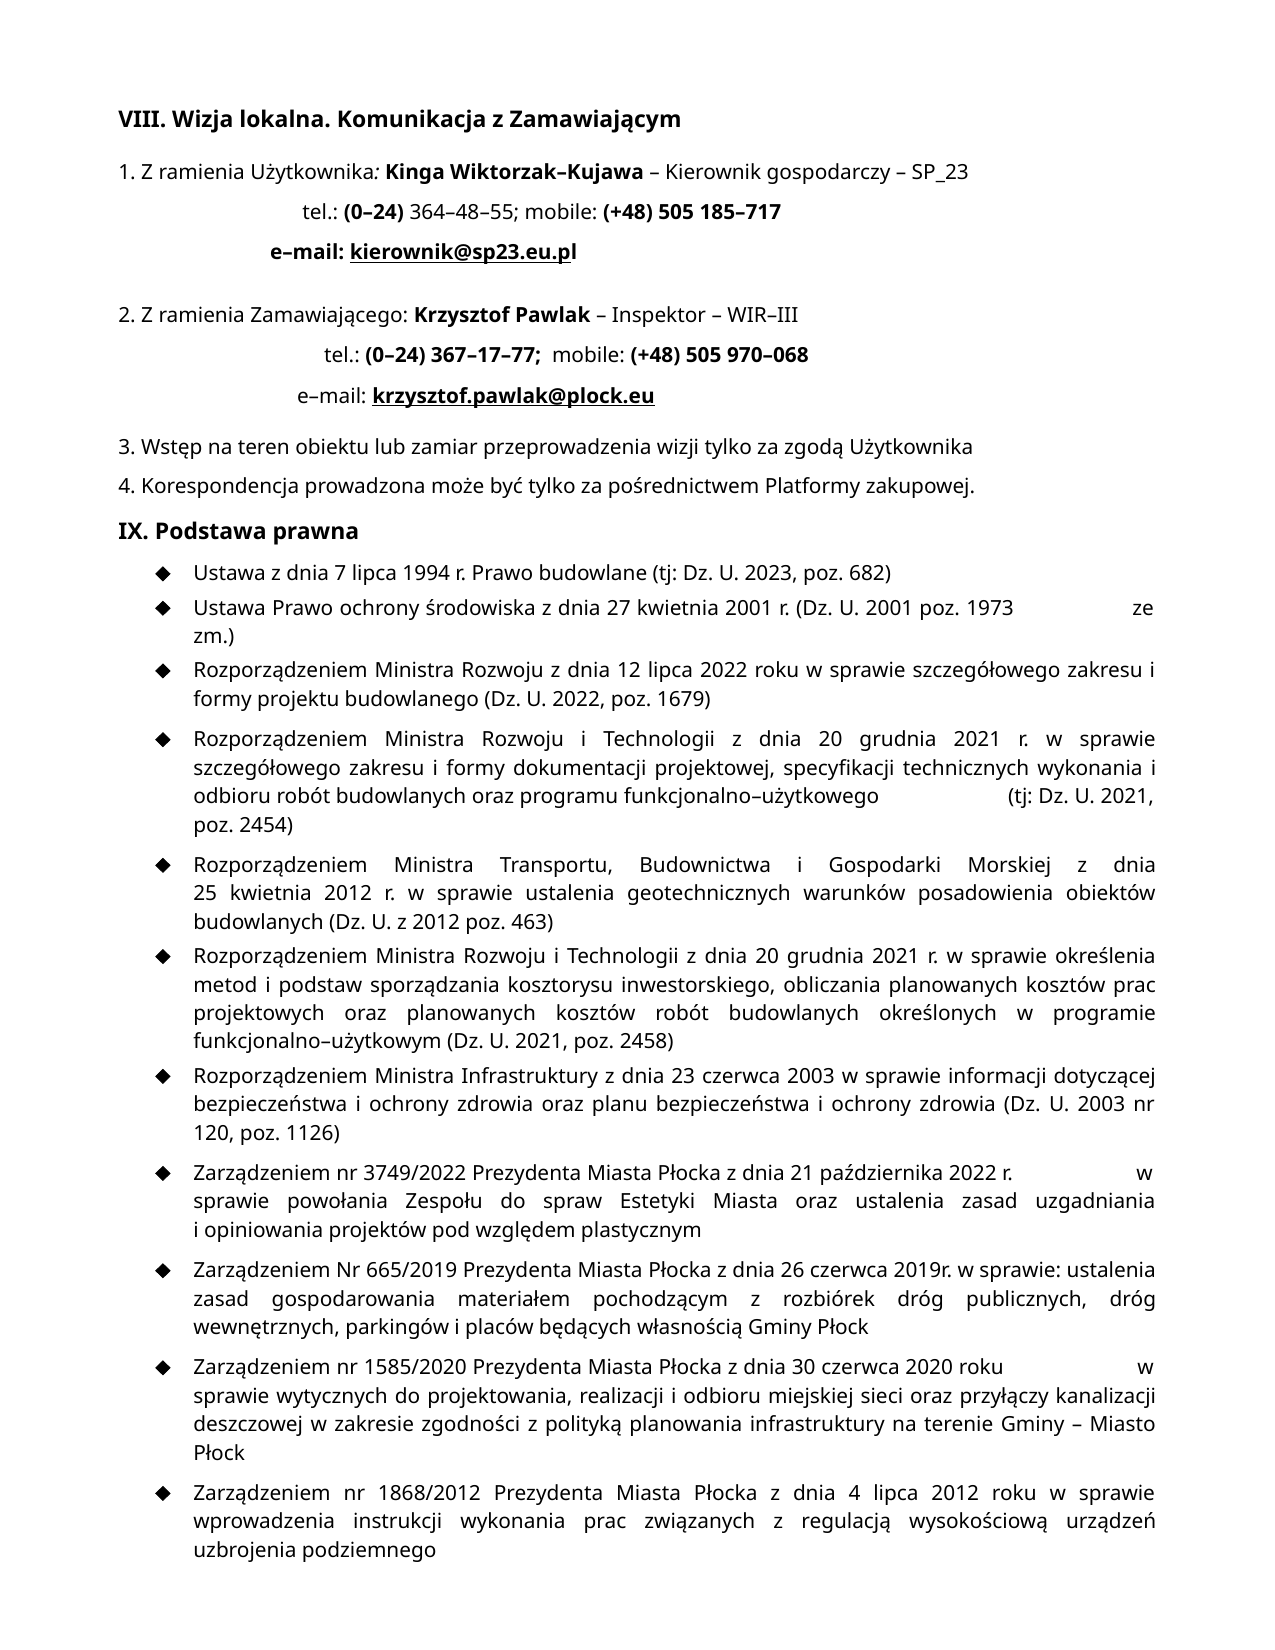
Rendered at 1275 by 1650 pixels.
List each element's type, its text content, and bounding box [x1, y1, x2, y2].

text 3. Wstęp na teren obiektu lub zamiar przeprowadzenia wizji tylko za zgodą Użytkownika [118, 432, 1157, 461]
text 1. Z ramienia Użytkownika: Kinga Wiktorzak–Kujawa – Kierownik gospodarczy – SP_23 [118, 157, 1157, 185]
list Zarządzeniem nr 1868/2012 Prezydenta Miasta Płocka z dnia 4 lipca 2012 roku w sprawie wprowadzenia instrukcji wykonania prac związanych z regulacją wysokościową urządzeń uzbrojenia podziemnego [156, 1478, 1157, 1563]
list Rozporządzeniem Ministra Rozwoju i Technologii z dnia 20 grudnia 2021 r. w sprawie szczegółowego zakresu i formy dokumentacji projektowej, specyfikacji technicznych wykonania i odbioru robót budowlanych oraz programu funkcjonalno–użytkowego (tj: Dz. U. 2021, poz. 2454) [156, 724, 1157, 838]
text IX. Podstawa prawna [118, 515, 1157, 547]
list Ustawa Prawo ochrony środowiska z dnia 27 kwietnia 2001 r. (Dz. U. 2001 poz. 1973 ze zm.) [156, 593, 1157, 650]
list Rozporządzeniem Ministra Infrastruktury z dnia 23 czerwca 2003 w sprawie informacji dotyczącej bezpieczeństwa i ochrony zdrowia oraz planu bezpieczeństwa i ochrony zdrowia (Dz. U. 2003 nr 120, poz. 1126) [156, 1061, 1157, 1146]
text tel.: (0–24) 364–48–55; mobile: (+48) 505 185–717 [118, 197, 1157, 226]
list Zarządzeniem nr 1585/2020 Prezydenta Miasta Płocka z dnia 30 czerwca 2020 roku w sprawie wytycznych do projektowania, realizacji i odbioru miejskiej sieci oraz przyłączy kanalizacji deszczowej w zakresie zgodności z polityką planowania infrastruktury na terenie Gminy – Miasto Płock [156, 1352, 1157, 1466]
text 4. Korespondencja prowadzona może być tylko za pośrednictwem Platformy zakupowej. [118, 471, 1157, 499]
text tel.: (0–24) 367–17–77; mobile: (+48) 505 970–068 [118, 341, 1157, 369]
text 2. Z ramienia Zamawiającego: Krzysztof Pawlak – Inspektor – WIR–III [118, 300, 1157, 329]
list Rozporządzeniem Ministra Rozwoju i Technologii z dnia 20 grudnia 2021 r. w sprawie określenia metod i podstaw sporządzania kosztorysu inwestorskiego, obliczania planowanych kosztów prac projektowych oraz planowanych kosztów robót budowlanych określonych w programie funkcjonalno–użytkowym (Dz. U. 2021, poz. 2458) [156, 941, 1157, 1055]
list Zarządzeniem Nr 665/2019 Prezydenta Miasta Płocka z dnia 26 czerwca 2019r. w sprawie: ustalenia zasad gospodarowania materiałem pochodzącym z rozbiórek dróg publicznych, dróg wewnętrznych, parkingów i placów będących własnością Gminy Płock [156, 1255, 1157, 1341]
list Zarządzeniem nr 3749/2022 Prezydenta Miasta Płocka z dnia 21 października 2022 r. w sprawie powołania Zespołu do spraw Estetyki Miasta oraz ustalenia zasad uzgadniania i opiniowania projektów pod względem plastycznym [156, 1158, 1157, 1243]
list Rozporządzeniem Ministra Transportu, Budownictwa i Gospodarki Morskiej z dnia 25 kwietnia 2012 r. w sprawie ustalenia geotechnicznych warunków posadowienia obiektów budowlanych (Dz. U. z 2012 poz. 463) [156, 850, 1157, 935]
text VIII. Wizja lokalna. Komunikacja z Zamawiającym [118, 102, 1157, 134]
list Ustawa z dnia 7 lipca 1994 r. Prawo budowlane (tj: Dz. U. 2023, poz. 682) [156, 558, 1157, 587]
text e–mail: krzysztof.pawlak@plock.eu [118, 381, 1157, 409]
text e–mail: kierownik@sp23.eu.pl [118, 237, 1157, 266]
list Rozporządzeniem Ministra Rozwoju z dnia 12 lipca 2022 roku w sprawie szczegółowego zakresu i formy projektu budowlanego (Dz. U. 2022, poz. 1679) [156, 656, 1157, 712]
